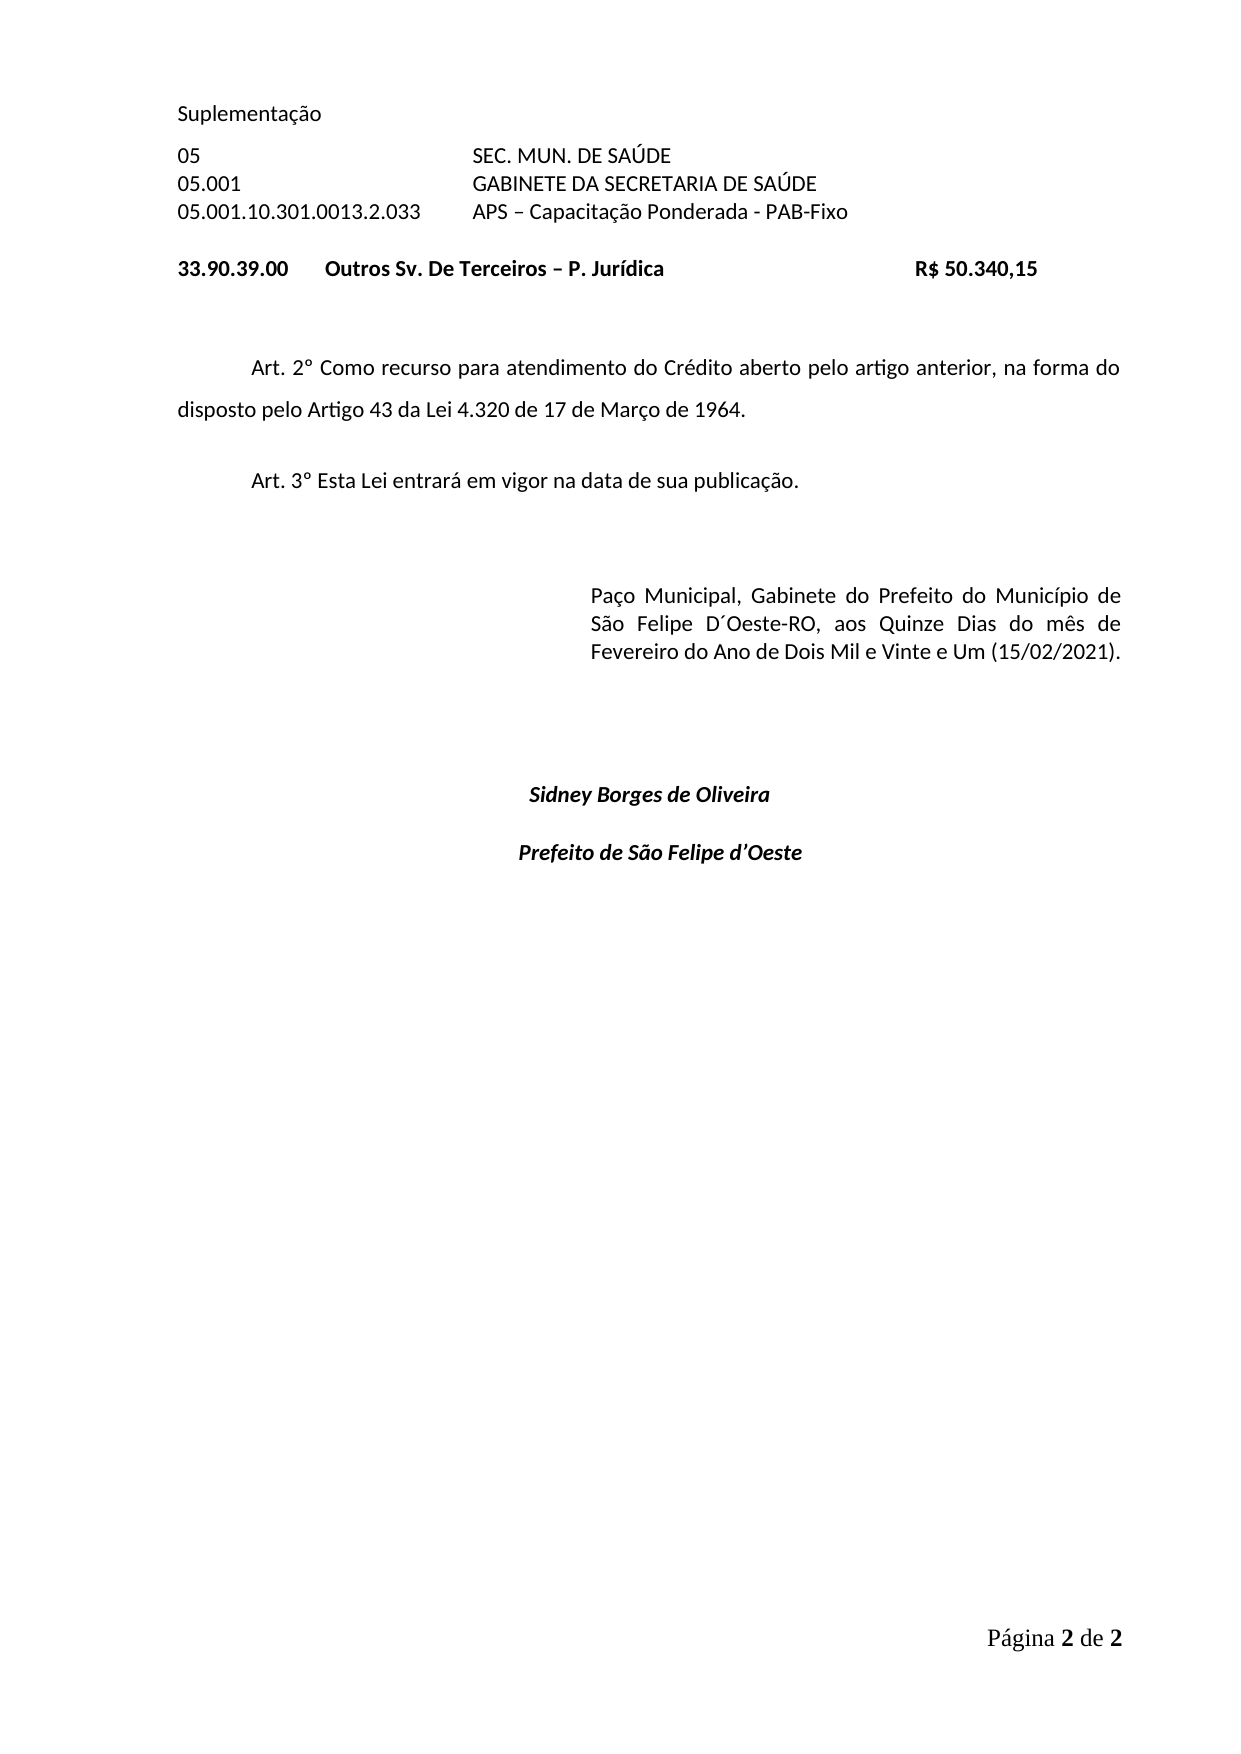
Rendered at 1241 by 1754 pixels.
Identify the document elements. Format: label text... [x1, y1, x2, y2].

text 33.90.39.00 Outros Sv. De Terceiros – P. Jurídica R$ 50.340,15 [177, 254, 1122, 282]
text 05 SEC. MUN. DE SAÚDE [177, 141, 1122, 169]
text Art. 3º Esta Lei entrará em vigor na data de sua publicação. [177, 466, 1122, 494]
text Prefeito de São Felipe d’Oeste [177, 838, 1122, 866]
text Paço Municipal, Gabinete do Prefeito do Município de São Felipe D´Oeste-RO, aos Quinze Dias do mês de Fevereiro do Ano de Dois Mil e Vinte e Um (15/02/2021). [591, 581, 1122, 665]
text Suplementação [177, 99, 1122, 127]
text 05.001.10.301.0013.2.033 APS – Capacitação Ponderada - PAB-Fixo [177, 197, 1122, 225]
text 05.001 GABINETE DA SECRETARIA DE SAÚDE [177, 169, 1122, 197]
text Art. 2º Como recurso para atendimento do Crédito aberto pelo artigo anterior, na forma do disposto pelo Artigo 43 da Lei 4.320 de 17 de Março de 1964. [177, 353, 1122, 423]
text Sidney Borges de Oliveira [177, 780, 1122, 808]
